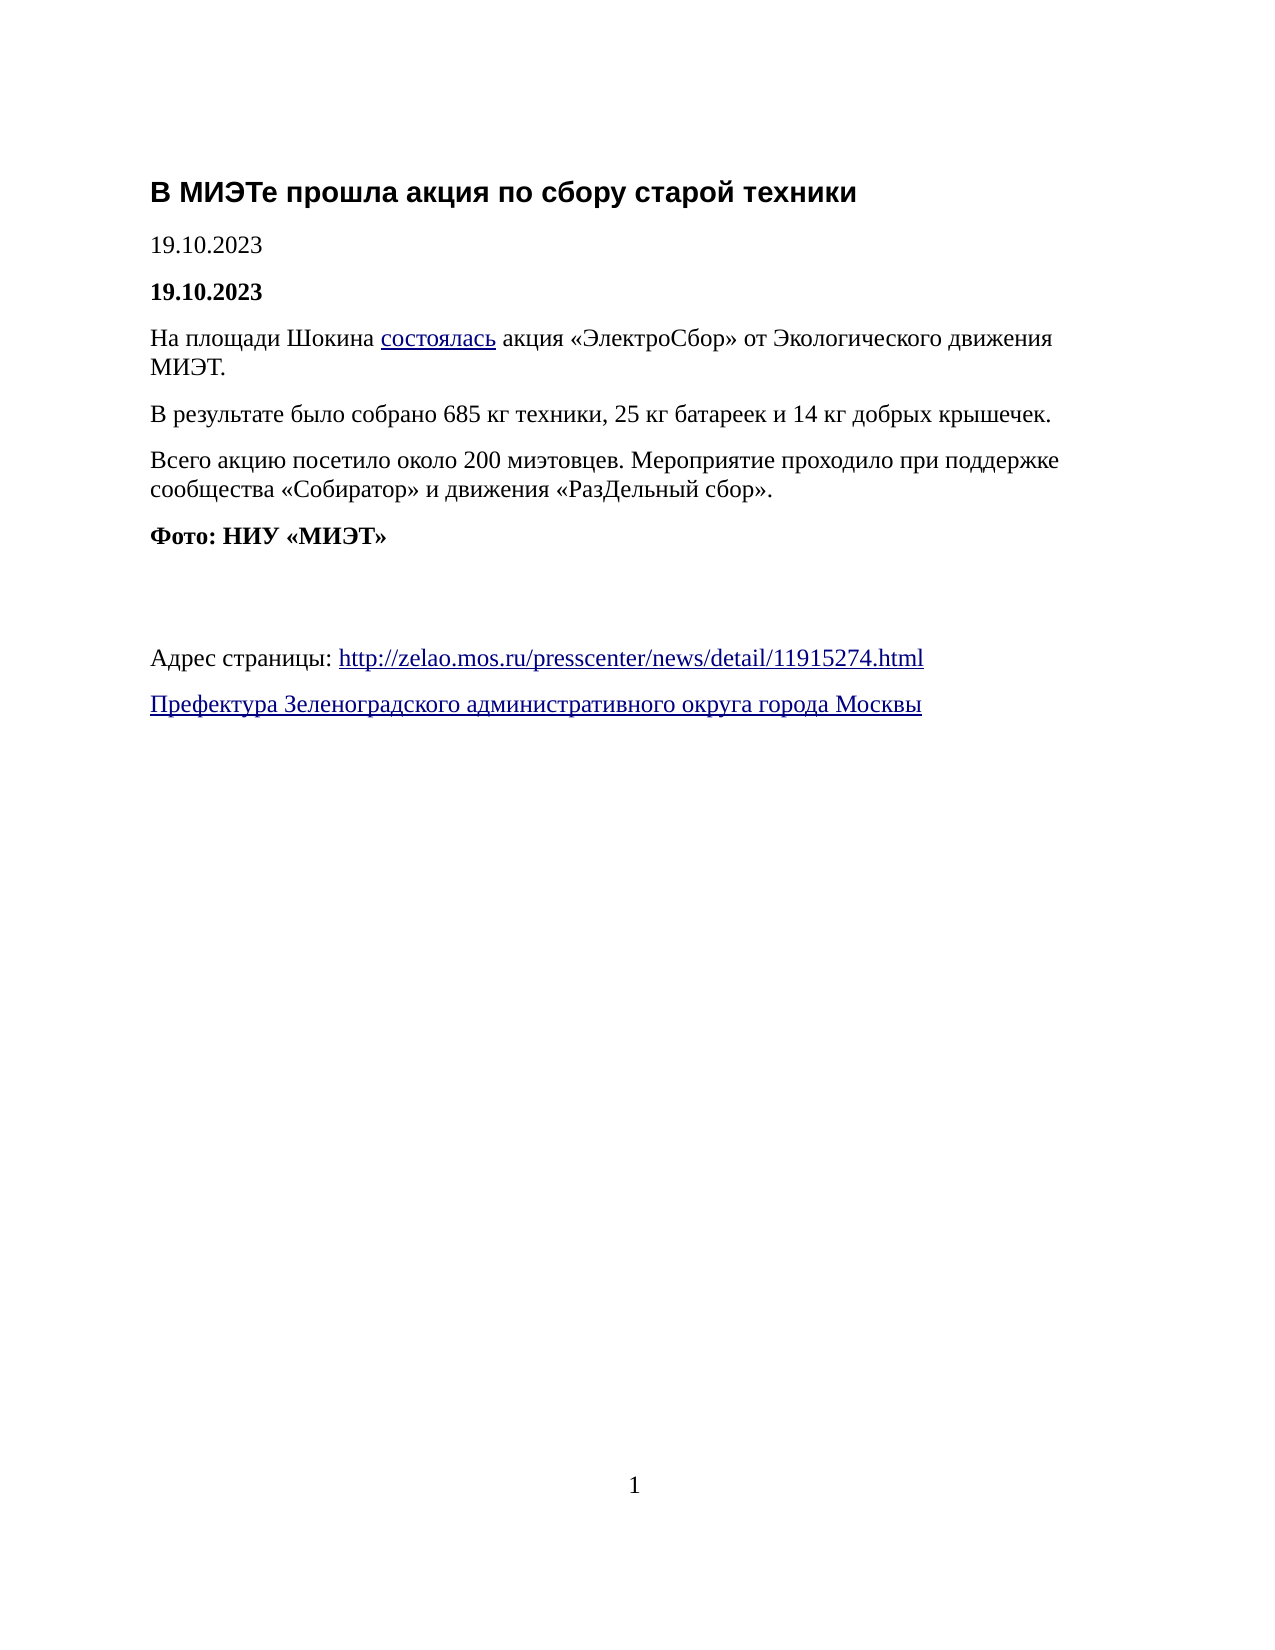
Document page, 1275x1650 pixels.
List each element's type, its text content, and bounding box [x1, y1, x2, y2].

text Всего акцию посетило около 200 миэтовцев. Мероприятие проходило при поддержке сообщества «Собиратор» и движения «РазДельный сбор». [150, 445, 1125, 503]
text Адрес страницы: http://zelao.mos.ru/presscenter/news/detail/11915274.html [150, 643, 1125, 672]
text 19.10.2023 [150, 230, 1125, 259]
text Фото: НИУ «МИЭТ» [150, 521, 1125, 549]
subtitle В МИЭТе прошла акция по сбору старой техники [150, 175, 1125, 208]
text Префектура Зеленоградского административного округа города Москвы [150, 689, 1125, 718]
text На площади Шокина состоялась акция «ЭлектроСбор» от Экологического движения МИЭТ. [150, 323, 1125, 381]
text В результате было собрано 685 кг техники, 25 кг батареек и 14 кг добрых крышечек. [150, 399, 1125, 427]
text 19.10.2023 [150, 277, 1125, 305]
